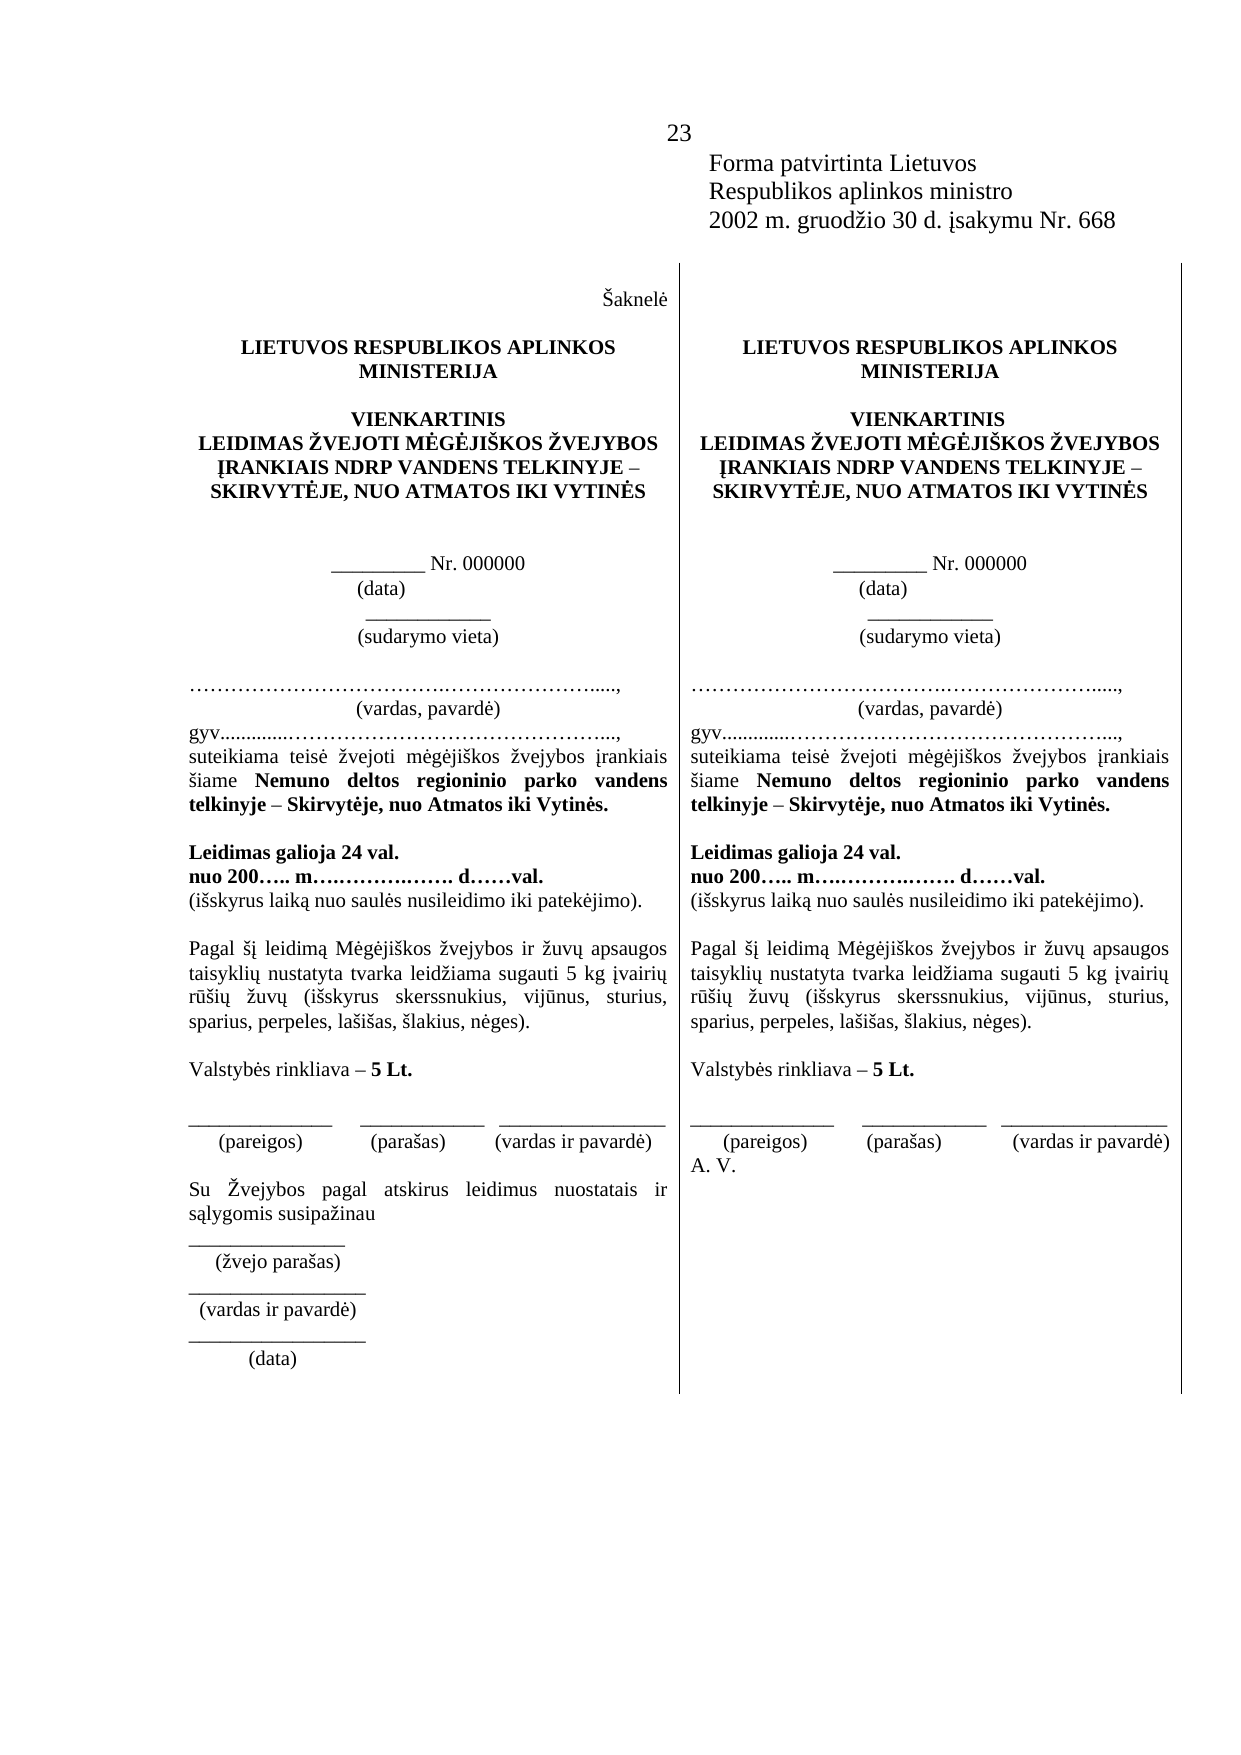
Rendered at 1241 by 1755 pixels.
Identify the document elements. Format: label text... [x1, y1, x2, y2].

text Respublikos aplinkos ministro [177, 176, 1181, 205]
text Forma patvirtinta Lietuvos [177, 148, 1181, 176]
table_header LIETUVOS RESPUBLIKOS APLINKOS MINISTERIJA VIENKARTINIS LEIDIMAS ŽVEJOTI MĖGĖJIŠKOS ŽVEJYBOS ĮRANKIAIS NDRP vandens telkinyje – Skirvytėje, nuo Atmatos iki Vytinės _________ Nr. 000000 (data) ____________ (sudarymo vieta) ……………………………….…………………....., (vardas, pavardė) gyv.............………………………………………..., suteikiama teisė žvejoti mėgėjiškos žvejybos įrankiais šiame Nemuno deltos regioninio parko vandens telkinyje – Skirvytėje, nuo Atmatos iki Vytinės. Leidimas galioja 24 val. nuo 200….. m….……….……. d……val. (išskyrus laiką nuo saulės nusileidimo iki patekėjimo). Pagal šį leidimą Mėgėjiškos žvejybos ir žuvų apsaugos taisyklių nustatyta tvarka leidžiama sugauti 5 kg įvairių rūšių žuvų (išskyrus skerssnukius, vijūnus, sturius, sparius, perpeles, lašišas, šlakius, nėges). Valstybės rinkliava – 5 Lt. (pareigos) (parašas) (vardas ir pavardė) A. V. [680, 263, 1181, 1393]
text 2002 m. gruodžio 30 d. įsakymu Nr. 668 [177, 205, 1181, 234]
table_header šaknelė LIETUVOS RESPUBLIKOS APLINKOS MINISTERIJA VIENKARTINIS LEIDIMAS ŽVEJOTI MĖGĖJIŠKOS ŽVEJYBOS ĮRANKIAIS NDRP vandens telkinyje – Skirvytėje, nuo Atmatos iki Vytinės _________ Nr. 000000 (data) ____________ (sudarymo vieta) ……………………………….…………………....., (vardas, pavardė) gyv.............………………………………………..., suteikiama teisė žvejoti mėgėjiškos žvejybos įrankiais šiame Nemuno deltos regioninio parko vandens telkinyje – Skirvytėje, nuo Atmatos iki Vytinės. Leidimas galioja 24 val. nuo 200….. m….……….……. d……val. (išskyrus laiką nuo saulės nusileidimo iki patekėjimo). Pagal šį leidimą Mėgėjiškos žvejybos ir žuvų apsaugos taisyklių nustatyta tvarka leidžiama sugauti 5 kg įvairių rūšių žuvų (išskyrus skerssnukius, vijūnus, sturius, sparius, perpeles, lašišas, šlakius, nėges). Valstybės rinkliava – 5 Lt. (pareigos) (parašas) (vardas ir pavardė) Su žvejybos pagal atskirus leidimus nuostatais ir sąlygomis susipažinau _______________ (žvejo parašas) _________________ (vardas ir pavardė) _________________ (data) [177, 263, 679, 1393]
